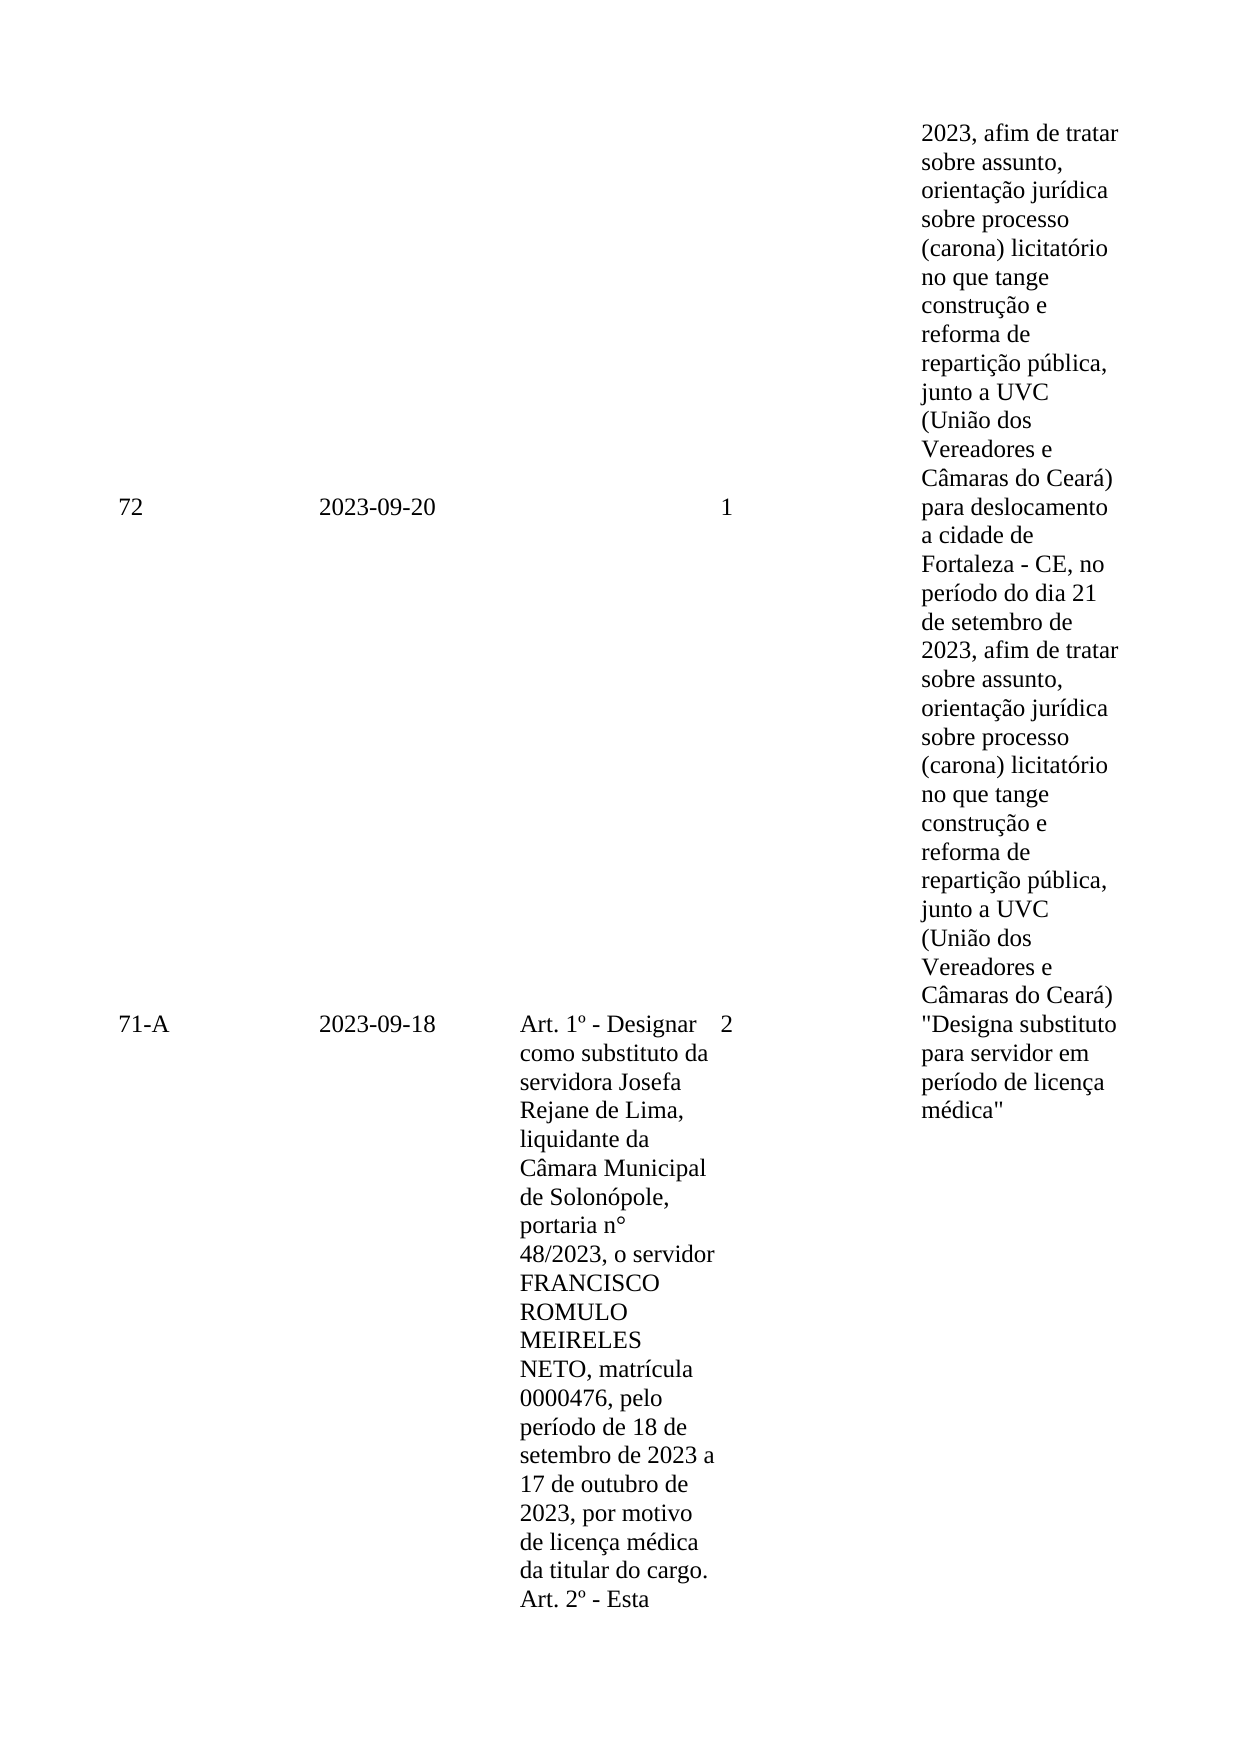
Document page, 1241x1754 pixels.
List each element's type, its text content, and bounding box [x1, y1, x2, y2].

table_cell para deslocamento a cidade de Fortaleza - CE, no período do dia 21 de setembro de 2023, afim de tratar sobre assunto, orientação jurídica sobre processo (carona) licitatório no que tange construção e reforma de repartição pública, junto a UVC (União dos Vereadores e Câmaras do Ceará) [921, 492, 1122, 1009]
table_cell 2023-09-18 [319, 1009, 519, 1613]
table_cell "Designa substituto para servidor em período de licença médica" [921, 1009, 1122, 1613]
table_cell 2023-09-20 [319, 492, 519, 1009]
table_cell [520, 118, 720, 492]
table_cell [319, 118, 519, 492]
table_cell Art. 1º - Designar como substituto da servidora Josefa Rejane de Lima, liquidante da Câmara Municipal de Solonópole, portaria n° 48/2023, o servidor FRANCISCO ROMULO MEIRELES NETO, matrícula 0000476, pelo período de 18 de setembro de 2023 a 17 de outubro de 2023, por motivo de licença médica da titular do cargo. Art. 2º - Esta [520, 1009, 720, 1613]
table_cell 2023, afim de tratar sobre assunto, orientação jurídica sobre processo (carona) licitatório no que tange construção e reforma de repartição pública, junto a UVC (União dos Vereadores e Câmaras do Ceará) [921, 118, 1122, 492]
table_cell [118, 118, 319, 492]
table_cell 71-A [118, 1009, 319, 1613]
table_cell [720, 118, 921, 492]
table_cell 1 [720, 492, 921, 1009]
table_cell 2 [720, 1009, 921, 1613]
table_cell [520, 492, 720, 1009]
table_cell 72 [118, 492, 319, 1009]
